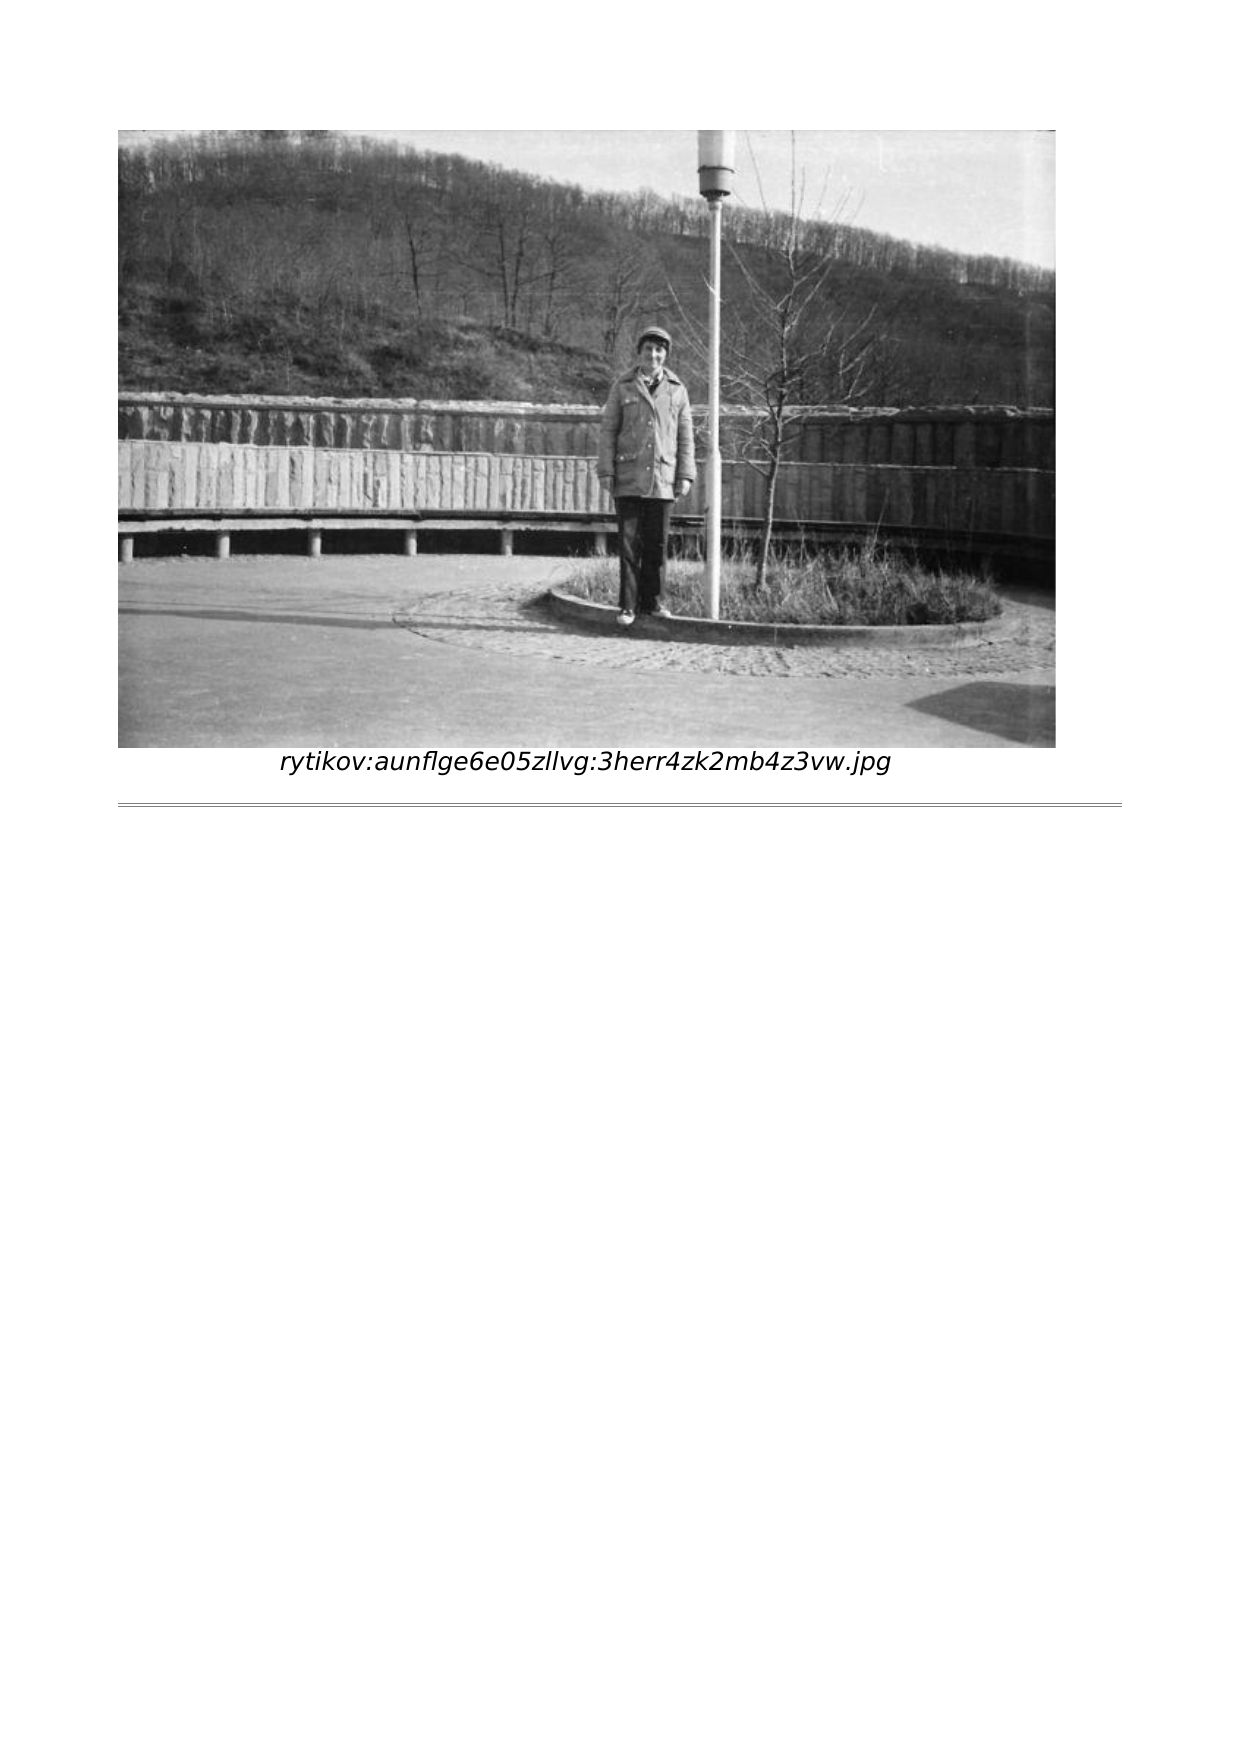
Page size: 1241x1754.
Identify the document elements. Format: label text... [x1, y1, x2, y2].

picture [118, 130, 1056, 748]
text rytikov:aunflge6e05zllvg:3herr4zk2mb4z3vw.jpg [118, 748, 1056, 776]
